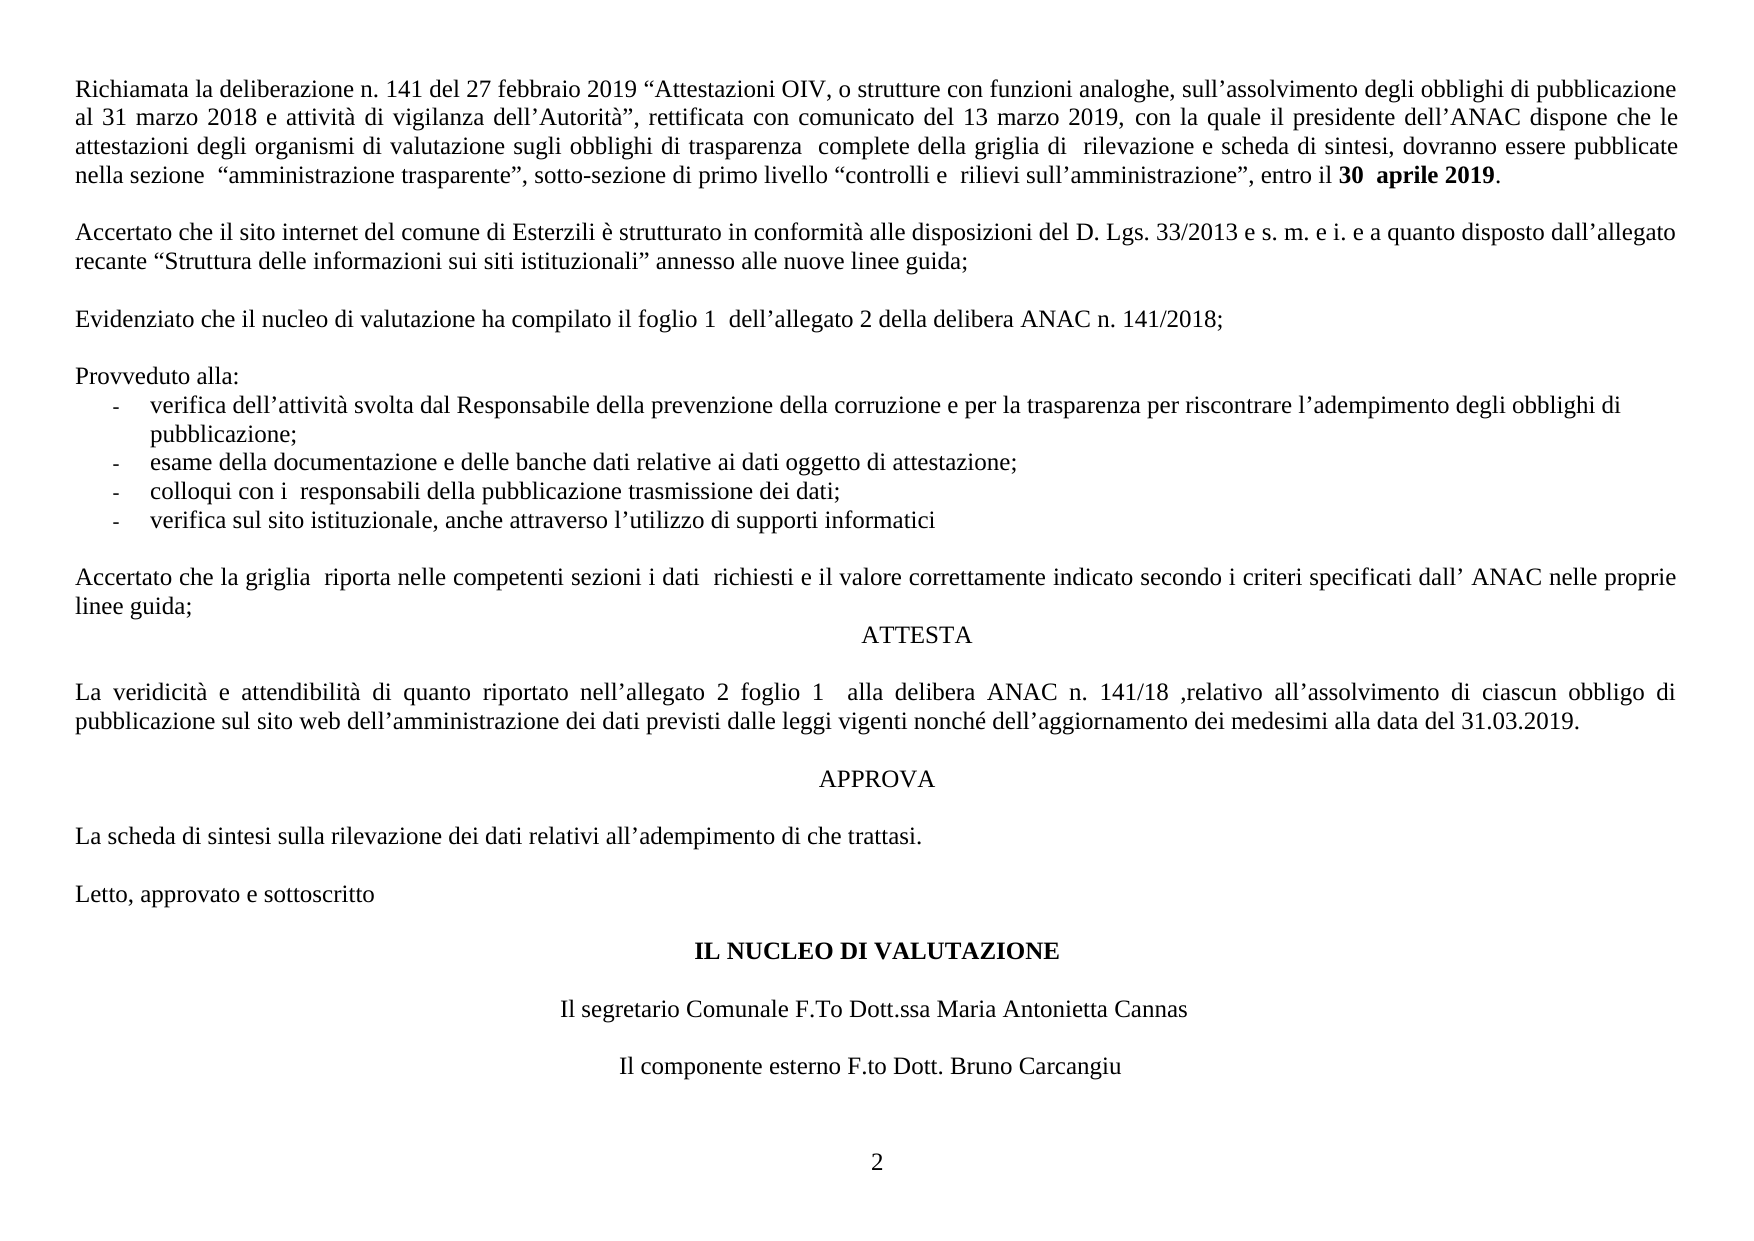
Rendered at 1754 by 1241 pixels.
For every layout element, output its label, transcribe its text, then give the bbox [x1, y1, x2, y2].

text Il segretario Comunale F.To Dott.ssa Maria Antonietta Cannas [75, 994, 1679, 1022]
list colloqui con i responsabili della pubblicazione trasmissione dei dati; [112, 476, 1679, 505]
text Letto, approvato e sottoscritto [75, 879, 1679, 907]
text Evidenziato che il nucleo di valutazione ha compilato il foglio 1 dell’allegato 2 della delibera ANAC n. 141/2018; [75, 304, 1679, 332]
text APPROVA [75, 764, 1679, 792]
text Il componente esterno F.to Dott. Bruno Carcangiu [75, 1051, 1679, 1080]
text La scheda di sintesi sulla rilevazione dei dati relativi all’adempimento di che trattasi. [75, 821, 1679, 850]
text Provveduto alla: [75, 361, 1679, 390]
list esame della documentazione e delle banche dati relative ai dati oggetto di attestazione; [112, 447, 1679, 476]
text Richiamata la deliberazione n. 141 del 27 febbraio 2019 “Attestazioni OIV, o strutture con funzioni analoghe, sull’assolvimento degli obblighi di pubblicazione al 31 marzo 2018 e attività di vigilanza dell’Autorità”, rettificata con comunicato del 13 marzo 2019, con la quale il presidente dell’ANAC dispone che le attestazioni degli organismi di valutazione sugli obblighi di trasparenza complete della griglia di rilevazione e scheda di sintesi, dovranno essere pubblicate nella sezione “amministrazione trasparente”, sotto-sezione di primo livello “controlli e rilievi sull’amministrazione”, entro il 30 aprile 2019. [75, 74, 1679, 189]
list verifica sul sito istituzionale, anche attraverso l’utilizzo di supporti informatici [112, 505, 1679, 534]
text Accertato che il sito internet del comune di Esterzili è strutturato in conformità alle disposizioni del D. Lgs. 33/2013 e s. m. e i. e a quanto disposto dall’allegato recante “Struttura delle informazioni sui siti istituzionali” annesso alle nuove linee guida; [75, 217, 1679, 275]
text IL NUCLEO DI VALUTAZIONE [75, 936, 1679, 965]
list verifica dell’attività svolta dal Responsabile della prevenzione della corruzione e per la trasparenza per riscontrare l’adempimento degli obblighi di pubblicazione; [112, 390, 1679, 447]
text Accertato che la griglia riporta nelle competenti sezioni i dati richiesti e il valore correttamente indicato secondo i criteri specificati dall’ ANAC nelle proprie linee guida; [75, 562, 1679, 620]
text La veridicità e attendibilità di quanto riportato nell’allegato 2 foglio 1 alla delibera ANAC n. 141/18 ,relativo all’assolvimento di ciascun obbligo di pubblicazione sul sito web dell’amministrazione dei dati previsti dalle leggi vigenti nonché dell’aggiornamento dei medesimi alla data del 31.03.2019. [75, 677, 1679, 735]
text ATTESTA [155, 620, 1679, 649]
